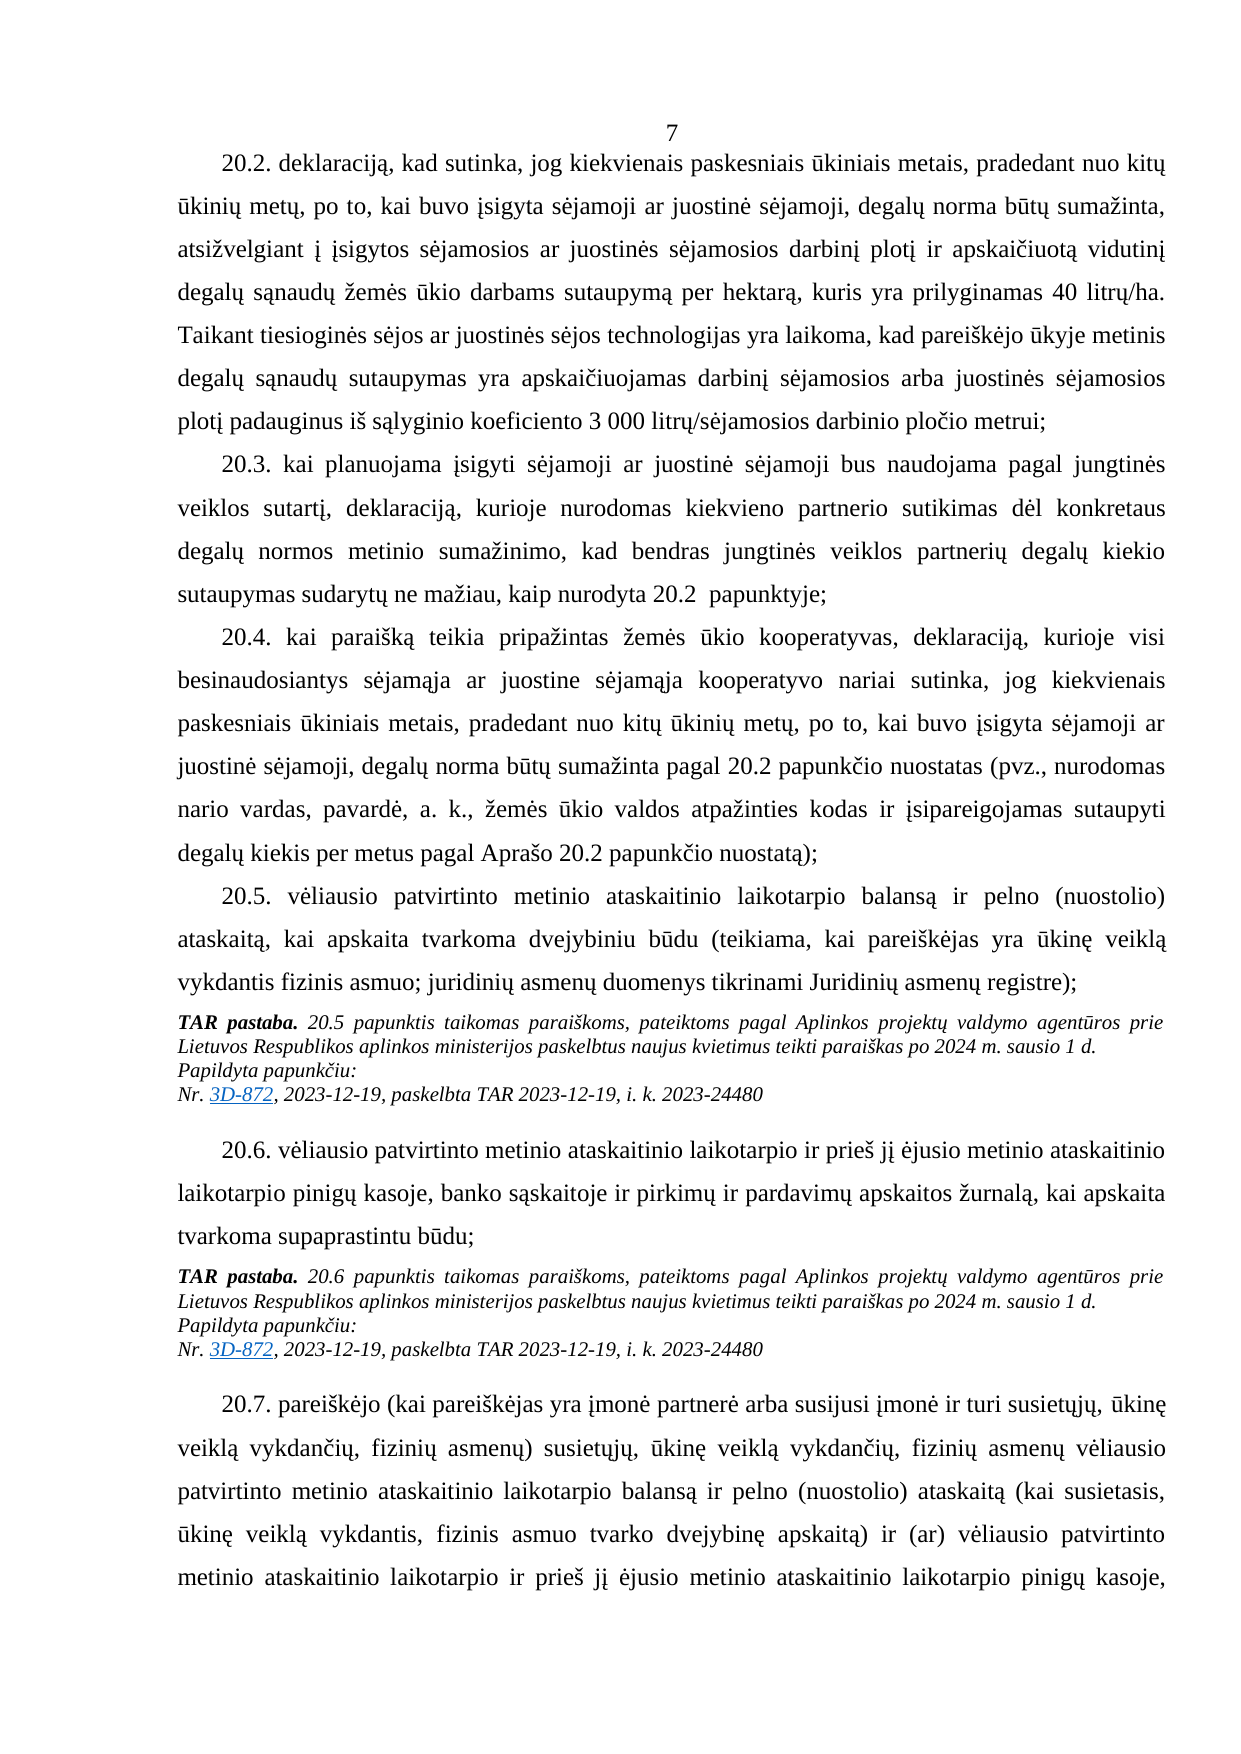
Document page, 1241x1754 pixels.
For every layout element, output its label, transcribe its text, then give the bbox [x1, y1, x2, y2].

text Nr. 3D-872, 2023-12-19, paskelbta TAR 2023-12-19, i. k. 2023-24480 [177, 1337, 1166, 1361]
text 20.6. vėliausio patvirtinto metinio ataskaitinio laikotarpio ir prieš jį ėjusio metinio ataskaitinio laikotarpio pinigų kasoje, banko sąskaitoje ir pirkimų ir pardavimų apskaitos žurnalą, kai apskaita tvarkoma supaprastintu būdu; [177, 1135, 1166, 1250]
text Nr. 3D-872, 2023-12-19, paskelbta TAR 2023-12-19, i. k. 2023-24480 [177, 1082, 1166, 1106]
text 20.3. kai planuojama įsigyti sėjamoji ar juostinė sėjamoji bus naudojama pagal jungtinės veiklos sutartį, deklaraciją, kurioje nurodomas kiekvieno partnerio sutikimas dėl konkretaus degalų normos metinio sumažinimo, kad bendras jungtinės veiklos partnerių degalų kiekio sutaupymas sudarytų ne mažiau, kaip nurodyta 20.2 papunktyje; [177, 449, 1166, 608]
text TAR pastaba. 20.6 papunktis taikomas paraiškoms, pateiktoms pagal Aplinkos projektų valdymo agentūros prie Lietuvos Respublikos aplinkos ministerijos paskelbtus naujus kvietimus teikti paraiškas po 2024 m. sausio 1 d. [177, 1264, 1166, 1313]
text Papildyta papunkčiu: [177, 1313, 1166, 1337]
text 20.7. pareiškėjo (kai pareiškėjas yra įmonė partnerė arba susijusi įmonė ir turi susietųjų, ūkinę veiklą vykdančių, fizinių asmenų) susietųjų, ūkinę veiklą vykdančių, fizinių asmenų vėliausio patvirtinto metinio ataskaitinio laikotarpio balansą ir pelno (nuostolio) ataskaitą (kai susietasis, ūkinę veiklą vykdantis, fizinis asmuo tvarko dvejybinę apskaitą) ir (ar) vėliausio patvirtinto metinio ataskaitinio laikotarpio ir prieš jį ėjusio metinio ataskaitinio laikotarpio pinigų kasoje, [177, 1389, 1166, 1591]
text 20.4. kai paraišką teikia pripažintas žemės ūkio kooperatyvas, deklaraciją, kurioje visi besinaudosiantys sėjamąja ar juostine sėjamąja kooperatyvo nariai sutinka, jog kiekvienais paskesniais ūkiniais metais, pradedant nuo kitų ūkinių metų, po to, kai buvo įsigyta sėjamoji ar juostinė sėjamoji, degalų norma būtų sumažinta pagal 20.2 papunkčio nuostatas (pvz., nurodomas nario vardas, pavardė, a. k., žemės ūkio valdos atpažinties kodas ir įsipareigojamas sutaupyti degalų kiekis per metus pagal Aprašo 20.2 papunkčio nuostatą); [177, 622, 1166, 866]
text TAR pastaba. 20.5 papunktis taikomas paraiškoms, pateiktoms pagal Aplinkos projektų valdymo agentūros prie Lietuvos Respublikos aplinkos ministerijos paskelbtus naujus kvietimus teikti paraiškas po 2024 m. sausio 1 d. [177, 1010, 1166, 1058]
text 20.2. deklaraciją, kad sutinka, jog kiekvienais paskesniais ūkiniais metais, pradedant nuo kitų ūkinių metų, po to, kai buvo įsigyta sėjamoji ar juostinė sėjamoji, degalų norma būtų sumažinta, atsižvelgiant į įsigytos sėjamosios ar juostinės sėjamosios darbinį plotį ir apskaičiuotą vidutinį degalų sąnaudų žemės ūkio darbams sutaupymą per hektarą, kuris yra prilyginamas 40 litrų/ha. Taikant tiesioginės sėjos ar juostinės sėjos technologijas yra laikoma, kad pareiškėjo ūkyje metinis degalų sąnaudų sutaupymas yra apskaičiuojamas darbinį sėjamosios arba juostinės sėjamosios plotį padauginus iš sąlyginio koeficiento 3 000 litrų/sėjamosios darbinio pločio metrui; [177, 148, 1166, 435]
text Papildyta papunkčiu: [177, 1058, 1166, 1082]
text 20.5. vėliausio patvirtinto metinio ataskaitinio laikotarpio balansą ir pelno (nuostolio) ataskaitą, kai apskaita tvarkoma dvejybiniu būdu (teikiama, kai pareiškėjas yra ūkinę veiklą vykdantis fizinis asmuo; juridinių asmenų duomenys tikrinami Juridinių asmenų registre); [177, 881, 1166, 996]
